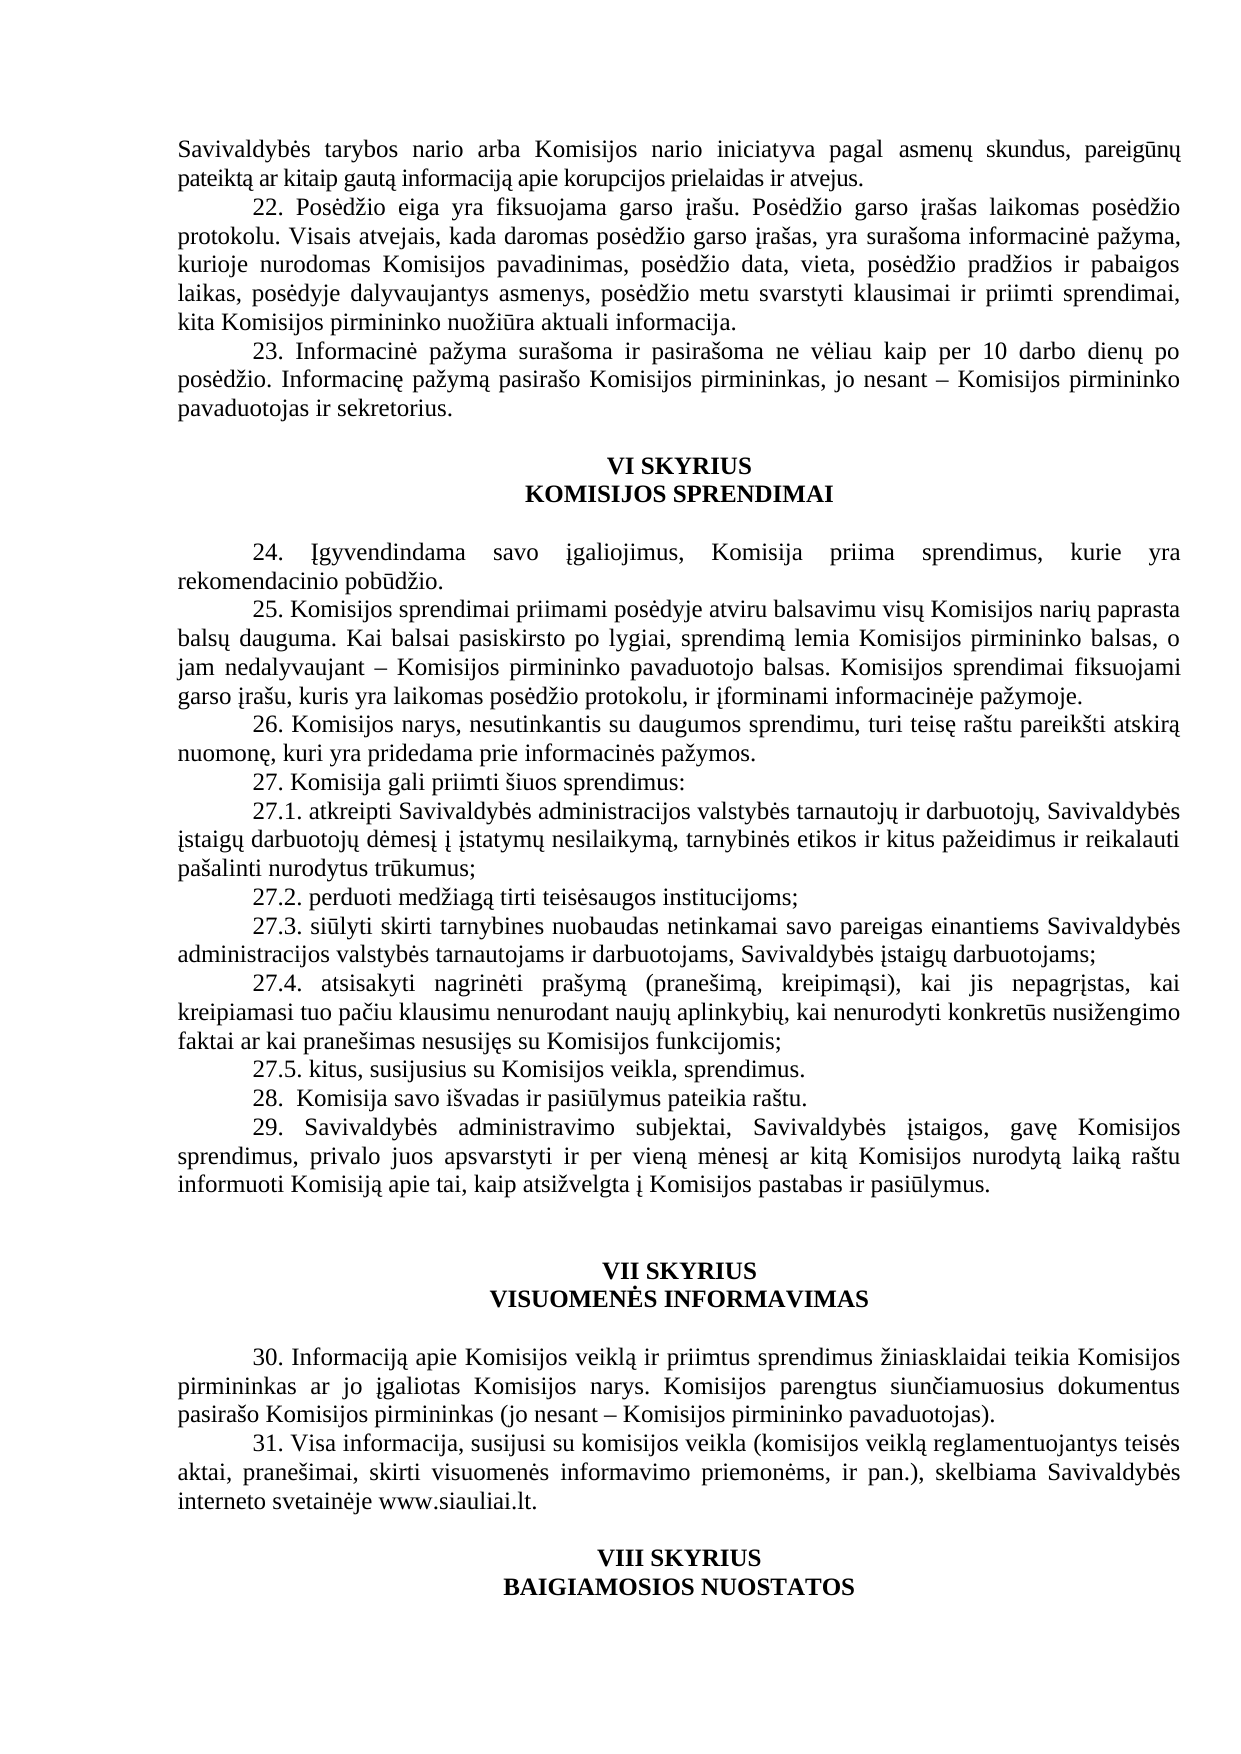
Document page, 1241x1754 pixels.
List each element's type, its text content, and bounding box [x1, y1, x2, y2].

text VI SKYRIUS [177, 451, 1181, 479]
text VISUOMENĖS INFORMAVIMAS [177, 1284, 1181, 1313]
text BAIGIAMOSIOS NUOSTATOS [177, 1572, 1181, 1601]
text 27.5. kitus, susijusius su Komisijos veikla, sprendimus. [177, 1054, 1181, 1083]
text VII SKYRIUS [177, 1256, 1181, 1284]
text 25. Komisijos sprendimai priimami posėdyje atviru balsavimu visų Komisijos narių paprasta balsų dauguma. Kai balsai pasiskirsto po lygiai, sprendimą lemia Komisijos pirmininko balsas, o jam nedalyvaujant – Komisijos pirmininko pavaduotojo balsas. Komisijos sprendimai fiksuojami garso įrašu, kuris yra laikomas posėdžio protokolu, ir įforminami informacinėje pažymoje. [177, 594, 1181, 709]
text 27.2. perduoti medžiagą tirti teisėsaugos institucijoms; [177, 882, 1181, 911]
text 27.3. siūlyti skirti tarnybines nuobaudas netinkamai savo pareigas einantiems Savivaldybės administracijos valstybės tarnautojams ir darbuotojams, Savivaldybės įstaigų darbuotojams; [177, 911, 1181, 968]
text KOMISIJOS SPRENDIMAI [177, 479, 1181, 508]
text 29. Savivaldybės administravimo subjektai, Savivaldybės įstaigos, gavę Komisijos sprendimus, privalo juos apsvarstyti ir per vieną mėnesį ar kitą Komisijos nurodytą laiką raštu informuoti Komisiją apie tai, kaip atsižvelgta į Komisijos pastabas ir pasiūlymus. [177, 1112, 1181, 1198]
text Savivaldybės tarybos nario arba Komisijos nario iniciatyva pagal asmenų skundus, pareigūnų pateiktą ar kitaip gautą informaciją apie korupcijos prielaidas ir atvejus. [177, 134, 1181, 192]
text 24. Įgyvendindama savo įgaliojimus, Komisija priima sprendimus, kurie yra rekomendacinio pobūdžio. [177, 537, 1181, 594]
text 22. Posėdžio eiga yra fiksuojama garso įrašu. Posėdžio garso įrašas laikomas posėdžio protokolu. Visais atvejais, kada daromas posėdžio garso įrašas, yra surašoma informacinė pažyma, kurioje nurodomas Komisijos pavadinimas, posėdžio data, vieta, posėdžio pradžios ir pabaigos laikas, posėdyje dalyvaujantys asmenys, posėdžio metu svarstyti klausimai ir priimti sprendimai, kita Komisijos pirmininko nuožiūra aktuali informacija. [177, 192, 1181, 336]
text 27.4. atsisakyti nagrinėti prašymą (pranešimą, kreipimąsi), kai jis nepagrįstas, kai kreipiamasi tuo pačiu klausimu nenurodant naujų aplinkybių, kai nenurodyti konkretūs nusižengimo faktai ar kai pranešimas nesusijęs su Komisijos funkcijomis; [177, 968, 1181, 1054]
text 28. Komisija savo išvadas ir pasiūlymus pateikia raštu. [177, 1083, 1181, 1112]
text 27.1. atkreipti Savivaldybės administracijos valstybės tarnautojų ir darbuotojų, Savivaldybės įstaigų darbuotojų dėmesį į įstatymų nesilaikymą, tarnybinės etikos ir kitus pažeidimus ir reikalauti pašalinti nurodytus trūkumus; [177, 796, 1181, 882]
text 27. Komisija gali priimti šiuos sprendimus: [177, 767, 1181, 796]
text 30. Informaciją apie Komisijos veiklą ir priimtus sprendimus žiniasklaidai teikia Komisijos pirmininkas ar jo įgaliotas Komisijos narys. Komisijos parengtus siunčiamuosius dokumentus pasirašo Komisijos pirmininkas (jo nesant – Komisijos pirmininko pavaduotojas). [177, 1342, 1181, 1428]
text 31. Visa informacija, susijusi su komisijos veikla (komisijos veiklą reglamentuojantys teisės aktai, pranešimai, skirti visuomenės informavimo priemonėms, ir pan.), skelbiama Savivaldybės interneto svetainėje www.siauliai.lt. [177, 1428, 1181, 1514]
text VIII SKYRIUS [177, 1543, 1181, 1572]
text 26. Komisijos narys, nesutinkantis su daugumos sprendimu, turi teisę raštu pareikšti atskirą nuomonę, kuri yra pridedama prie informacinės pažymos. [177, 709, 1181, 767]
text 23. Informacinė pažyma surašoma ir pasirašoma ne vėliau kaip per 10 darbo dienų po posėdžio. Informacinę pažymą pasirašo Komisijos pirmininkas, jo nesant – Komisijos pirmininko pavaduotojas ir sekretorius. [177, 336, 1181, 422]
